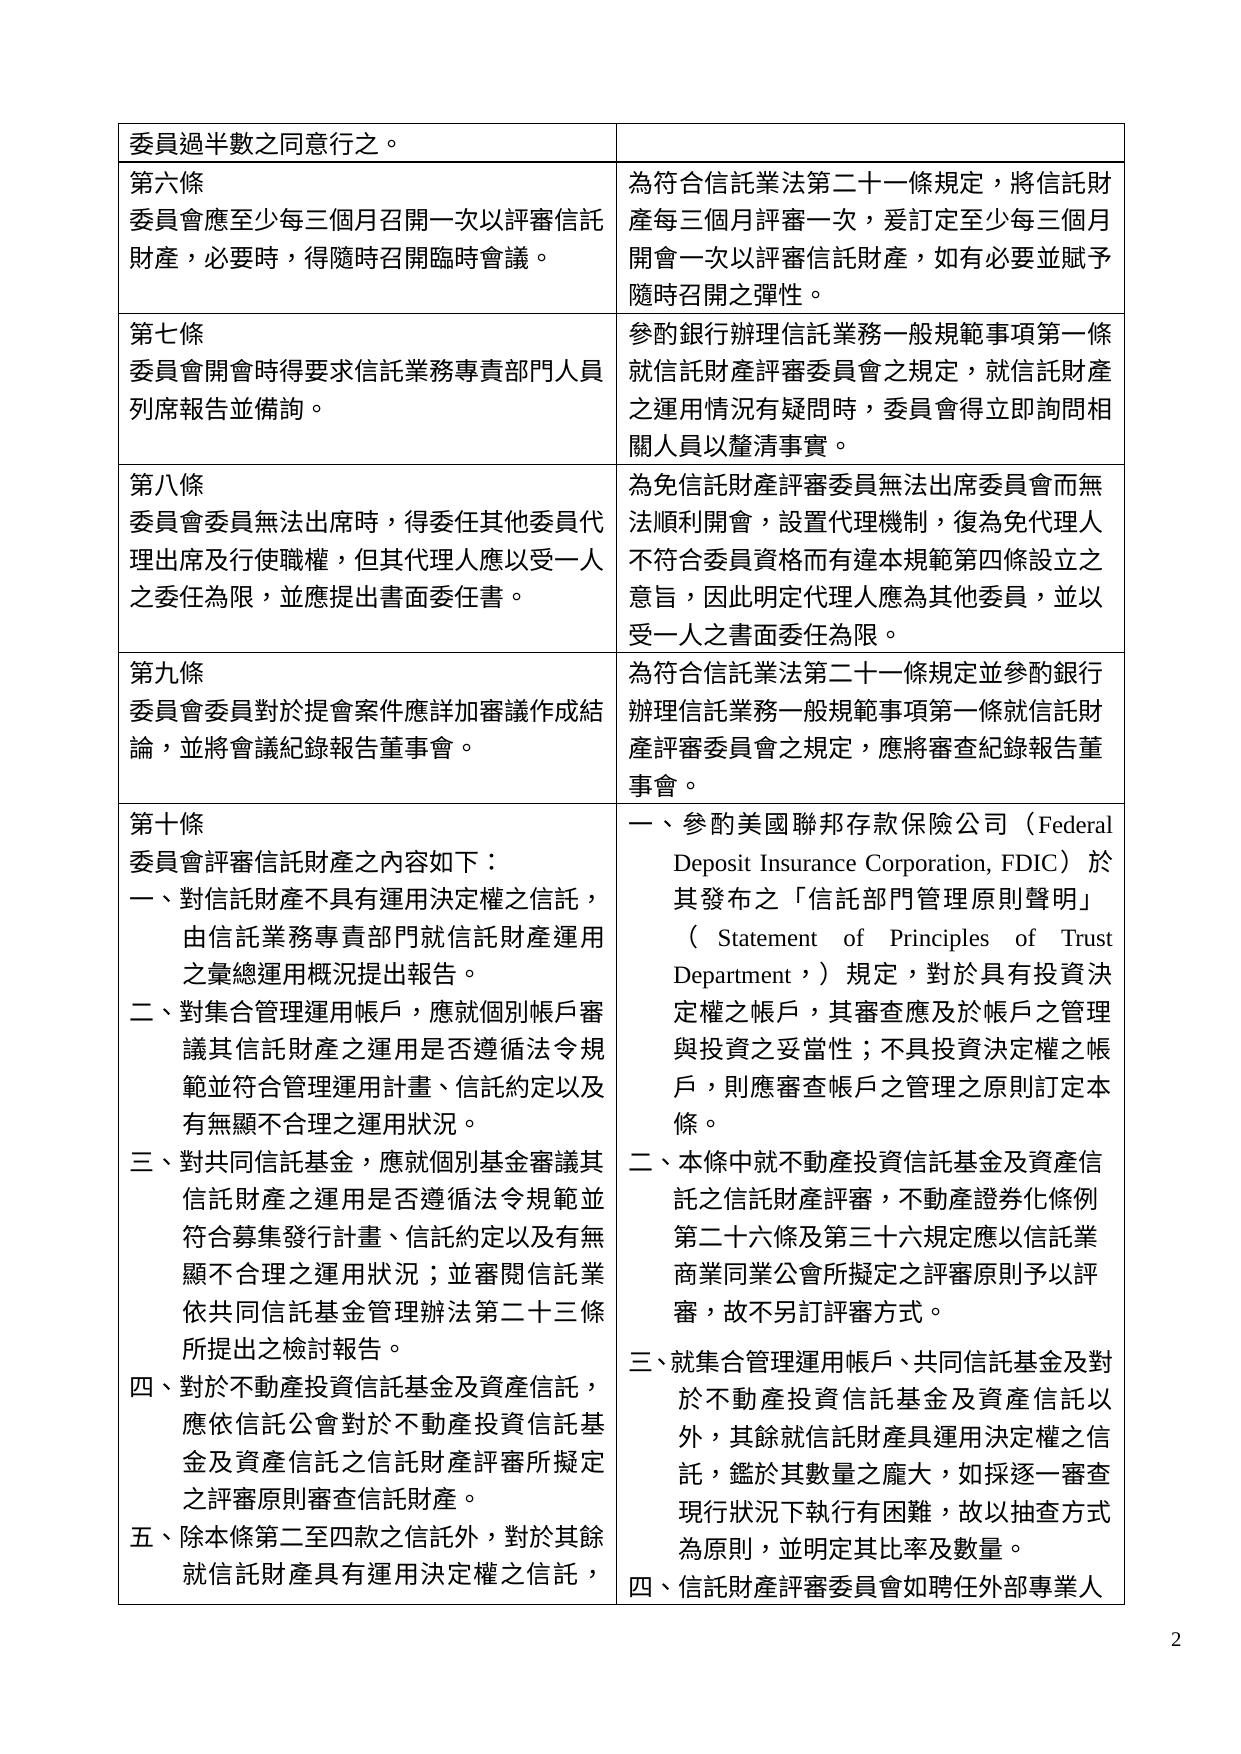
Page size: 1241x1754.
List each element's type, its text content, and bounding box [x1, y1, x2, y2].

table_cell 參酌銀行辦理信託業務一般規範事項第一條就信託財產評審委員會之規定，就信託財產之運用情況有疑問時，委員會得立即詢問相關人員以釐清事實。 [617, 314, 1124, 463]
table_cell 第十條 委員會評審信託財產之內容如下： 一、對信託財產不具有運用決定權之信託，由信託業務專責部門就信託財產運用之彙總運用概況提出報告。 二、對集合管理運用帳戶，應就個別帳戶審議其信託財產之運用是否遵循法令規範並符合管理運用計畫、信託約定以及有無顯不合理之運用狀況。 三、對共同信託基金，應就個別基金審議其信託財產之運用是否遵循法令規範並符合募集發行計畫、信託約定以及有無顯不合理之運用狀況；並審閱信託業依共同信託基金管理辦法第二十三條所提出之檢討報告。 四、對於不動產投資信託基金及資產信託，應依信託公會對於不動產投資信託基金及資產信託之信託財產評審所擬定之評審原則審查信託財產。 五、除本條第二至四款之信託外，對於其餘就信託財產具有運用決定權之信託， [119, 804, 616, 1604]
table_cell 委員過半數之同意行之。 [119, 124, 616, 161]
table_cell 第六條 委員會應至少每三個月召開一次以評審信託財產，必要時，得隨時召開臨時會議。 [119, 163, 616, 312]
table_cell 一、參酌美國聯邦存款保險公司（Federal Deposit Insurance Corporation, FDIC）於其發布之「信託部門管理原則聲明」（Statement of Principles of Trust Department，）規定，對於具有投資決定權之帳戶，其審查應及於帳戶之管理與投資之妥當性；不具投資決定權之帳戶，則應審查帳戶之管理之原則訂定本條。 二、本條中就不動產投資信託基金及資產信託之信託財產評審，不動產證券化條例第二十六條及第三十六規定應以信託業商業同業公會所擬定之評審原則予以評審，故不另訂評審方式。 三、就集合管理運用帳戶、共同信託基金及對於不動產投資信託基金及資產信託以外，其餘就信託財產具運用決定權之信託，鑑於其數量之龐大，如採逐一審查現行狀況下執行有困難，故以抽查方式為原則，並明定其比率及數量。 四、信託財產評審委員會如聘任外部專業人 [617, 804, 1124, 1604]
table_cell 為符合信託業法第二十一條規定，將信託財產每三個月評審一次，爰訂定至少每三個月開會一次以評審信託財產，如有必要並賦予隨時召開之彈性。 [617, 163, 1124, 312]
table_cell 第九條 委員會委員對於提會案件應詳加審議作成結論，並將會議紀錄報告董事會。 [119, 653, 616, 803]
table_cell 為符合信託業法第二十一條規定並參酌銀行辦理信託業務一般規範事項第一條就信託財產評審委員會之規定，應將審查紀錄報告董事會。 [617, 653, 1124, 803]
table_cell 為免信託財產評審委員無法出席委員會而無法順利開會，設置代理機制，復為免代理人不符合委員資格而有違本規範第四條設立之意旨，因此明定代理人應為其他委員，並以受一人之書面委任為限。 [617, 465, 1124, 652]
table_cell 第八條 委員會委員無法出席時，得委任其他委員代理出席及行使職權，但其代理人應以受一人之委任為限，並應提出書面委任書。 [119, 465, 616, 652]
table_cell [617, 124, 1124, 161]
table_cell 第七條 委員會開會時得要求信託業務專責部門人員列席報告並備詢。 [119, 314, 616, 463]
